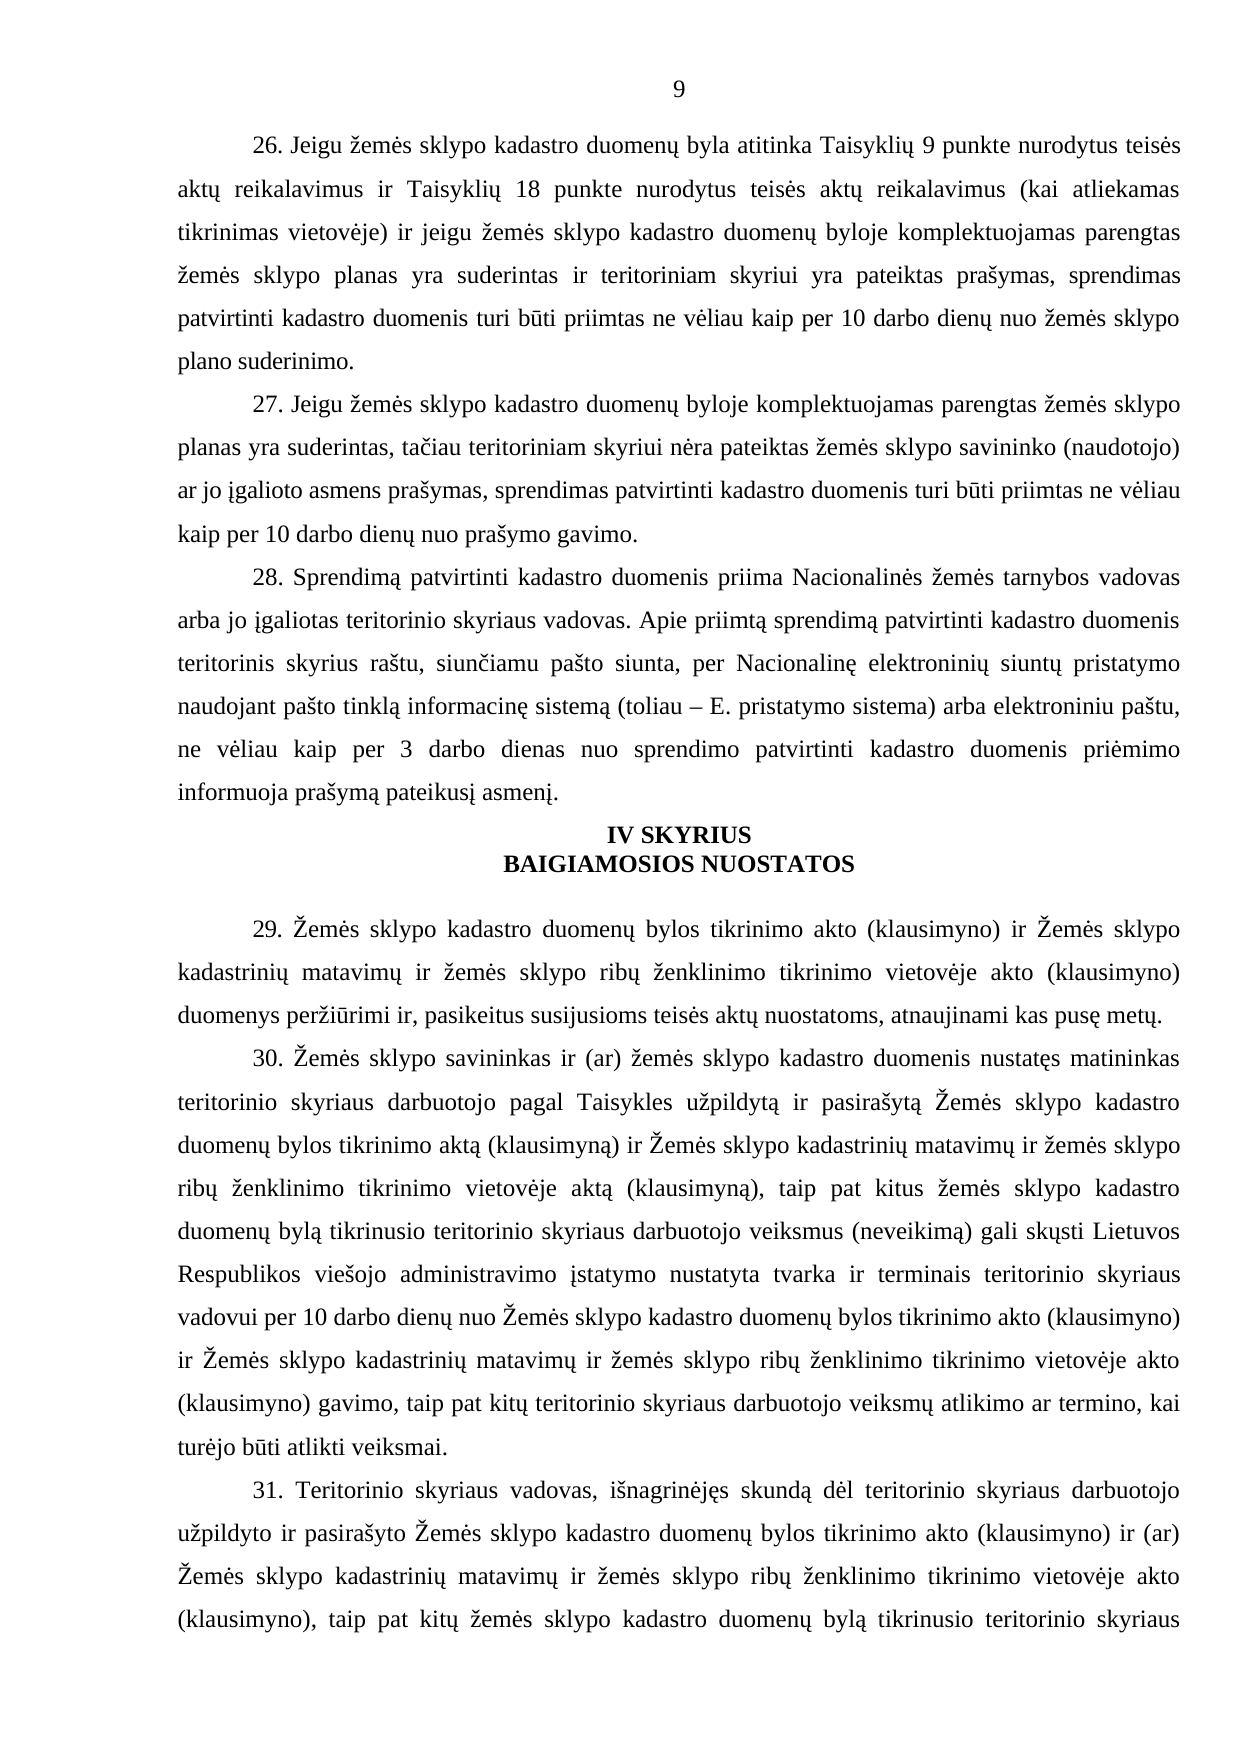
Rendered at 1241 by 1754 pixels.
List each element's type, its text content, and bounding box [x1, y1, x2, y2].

text BAIGIAMOSIOS NUOSTATOS [177, 849, 1181, 878]
text 29. Žemės sklypo kadastro duomenų bylos tikrinimo akto (klausimyno) ir Žemės sklypo kadastrinių matavimų ir žemės sklypo ribų ženklinimo tikrinimo vietovėje akto (klausimyno) duomenys peržiūrimi ir, pasikeitus susijusioms teisės aktų nuostatoms, atnaujinami kas pusę metų. [177, 914, 1181, 1029]
text 30. Žemės sklypo savininkas ir (ar) žemės sklypo kadastro duomenis nustatęs matininkas teritorinio skyriaus darbuotojo pagal Taisykles užpildytą ir pasirašytą Žemės sklypo kadastro duomenų bylos tikrinimo aktą (klausimyną) ir Žemės sklypo kadastrinių matavimų ir žemės sklypo ribų ženklinimo tikrinimo vietovėje aktą (klausimyną), taip pat kitus žemės sklypo kadastro duomenų bylą tikrinusio teritorinio skyriaus darbuotojo veiksmus (neveikimą) gali skųsti Lietuvos Respublikos viešojo administravimo įstatymo nustatyta tvarka ir terminais teritorinio skyriaus vadovui per 10 darbo dienų nuo Žemės sklypo kadastro duomenų bylos tikrinimo akto (klausimyno) ir Žemės sklypo kadastrinių matavimų ir žemės sklypo ribų ženklinimo tikrinimo vietovėje akto (klausimyno) gavimo, taip pat kitų teritorinio skyriaus darbuotojo veiksmų atlikimo ar termino, kai turėjo būti atlikti veiksmai. [177, 1043, 1181, 1460]
text 31. Teritorinio skyriaus vadovas, išnagrinėjęs skundą dėl teritorinio skyriaus darbuotojo užpildyto ir pasirašyto Žemės sklypo kadastro duomenų bylos tikrinimo akto (klausimyno) ir (ar) Žemės sklypo kadastrinių matavimų ir žemės sklypo ribų ženklinimo tikrinimo vietovėje akto (klausimyno), taip pat kitų žemės sklypo kadastro duomenų bylą tikrinusio teritorinio skyriaus [177, 1475, 1181, 1633]
text 26. Jeigu žemės sklypo kadastro duomenų byla atitinka Taisyklių 9 punkte nurodytus teisės aktų reikalavimus ir Taisyklių 18 punkte nurodytus teisės aktų reikalavimus (kai atliekamas tikrinimas vietovėje) ir jeigu žemės sklypo kadastro duomenų byloje komplektuojamas parengtas žemės sklypo planas yra suderintas ir teritoriniam skyriui yra pateiktas prašymas, sprendimas patvirtinti kadastro duomenis turi būti priimtas ne vėliau kaip per 10 darbo dienų nuo žemės sklypo plano suderinimo. [177, 131, 1181, 375]
text 28. Sprendimą patvirtinti kadastro duomenis priima Nacionalinės žemės tarnybos vadovas arba jo įgaliotas teritorinio skyriaus vadovas. Apie priimtą sprendimą patvirtinti kadastro duomenis teritorinis skyrius raštu, siunčiamu pašto siunta, per Nacionalinę elektroninių siuntų pristatymo naudojant pašto tinklą informacinę sistemą (toliau – E. pristatymo sistema) arba elektroniniu paštu, ne vėliau kaip per 3 darbo dienas nuo sprendimo patvirtinti kadastro duomenis priėmimo informuoja prašymą pateikusį asmenį. [177, 562, 1181, 806]
text IV SKYRIUS [177, 821, 1181, 849]
text 27. Jeigu žemės sklypo kadastro duomenų byloje komplektuojamas parengtas žemės sklypo planas yra suderintas, tačiau teritoriniam skyriui nėra pateiktas žemės sklypo savininko (naudotojo) ar jo įgalioto asmens prašymas, sprendimas patvirtinti kadastro duomenis turi būti priimtas ne vėliau kaip per 10 darbo dienų nuo prašymo gavimo. [177, 389, 1181, 547]
